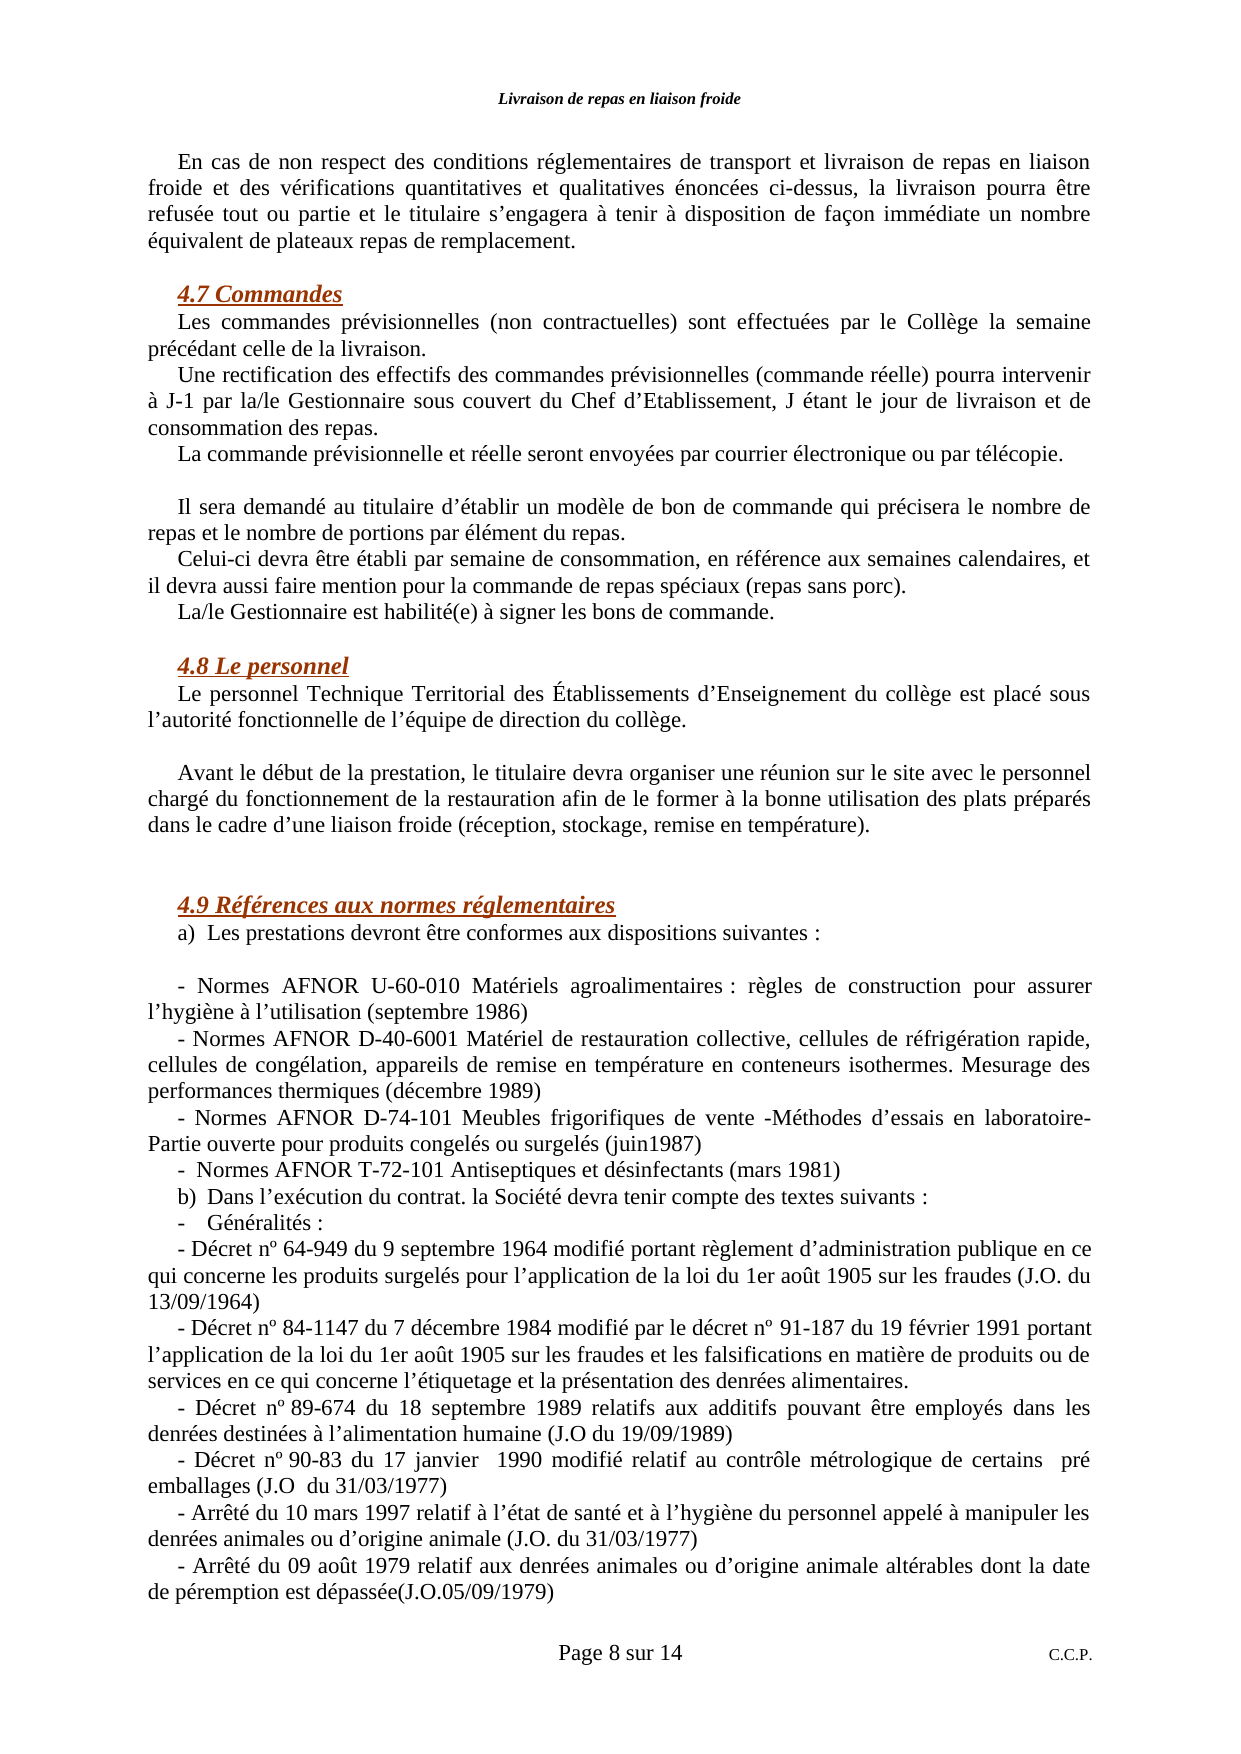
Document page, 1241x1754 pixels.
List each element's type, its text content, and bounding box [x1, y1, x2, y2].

text - Décret nº 90-83 du 17 janvier 1990 modifié relatif au contrôle métrologique de certains pré emballages (J.O du 31/03/1977) [148, 1446, 1092, 1499]
text - Décret nº 64-949 du 9 septembre 1964 modifié portant règlement d’administration publique en ce qui concerne les produits surgelés pour l’application de la loi du 1er août 1905 sur les fraudes (J.O. du 13/09/1964) [148, 1235, 1092, 1314]
text - Décret nº 84-1147 du 7 décembre 1984 modifié par le décret nº 91-187 du 19 février 1991 portant l’application de la loi du 1er août 1905 sur les fraudes et les falsifications en matière de produits ou de services en ce qui concerne l’étiquetage et la présentation des denrées alimentaires. [148, 1314, 1092, 1393]
text Il sera demandé au titulaire d’établir un modèle de bon de commande qui précisera le nombre de repas et le nombre de portions par élément du repas. [148, 493, 1092, 545]
text La/le Gestionnaire est habilité(e) à signer les bons de commande. [148, 598, 1092, 624]
text - Normes AFNOR D-74-101 Meubles frigorifiques de vente -Méthodes d’essais en laboratoire-Partie ouverte pour produits congelés ou surgelés (juin1987) [148, 1104, 1092, 1156]
text En cas de non respect des conditions réglementaires de transport et livraison de repas en liaison froide et des vérifications quantitatives et qualitatives énoncées ci-dessus, la livraison pourra être refusée tout ou partie et le titulaire s’engagera à tenir à disposition de façon immédiate un nombre équivalent de plateaux repas de remplacement. [148, 148, 1092, 253]
text 4.8 Le personnel [148, 651, 1092, 679]
text - Normes AFNOR D-40-6001 Matériel de restauration collective, cellules de réfrigération rapide, cellules de congélation, appareils de remise en température en conteneurs isothermes. Mesurage des performances thermiques (décembre 1989) [148, 1024, 1092, 1104]
text Avant le début de la prestation, le titulaire devra organiser une réunion sur le site avec le personnel chargé du fonctionnement de la restauration afin de le former à la bonne utilisation des plats préparés dans le cadre d’une liaison froide (réception, stockage, remise en température). [148, 759, 1092, 838]
text - Normes AFNOR T-72-101 Antiseptiques et désinfectants (mars 1981) [148, 1156, 1092, 1183]
text a) Les prestations devront être conformes aux dispositions suivantes : [148, 919, 1092, 946]
text - Arrêté du 10 mars 1997 relatif à l’état de santé et à l’hygiène du personnel appelé à manipuler les denrées animales ou d’origine animale (J.O. du 31/03/1977) [148, 1499, 1092, 1552]
text Le personnel Technique Territorial des Établissements d’Enseignement du collège est placé sous l’autorité fonctionnelle de l’équipe de direction du collège. [148, 679, 1092, 732]
text - Normes AFNOR U-60-010 Matériels agroalimentaires : règles de construction pour assurer l’hygiène à l’utilisation (septembre 1986) [148, 972, 1092, 1024]
text 4.7 Commandes [148, 279, 1092, 308]
text La commande prévisionnelle et réelle seront envoyées par courrier électronique ou par télécopie. [148, 440, 1092, 466]
text - Généralités : [148, 1209, 1092, 1235]
text b) Dans l’exécution du contrat. la Société devra tenir compte des textes suivants : [148, 1183, 1092, 1209]
text - Arrêté du 09 août 1979 relatif aux denrées animales ou d’origine animale altérables dont la date de péremption est dépassée(J.O.05/09/1979) [148, 1552, 1092, 1604]
text Les commandes prévisionnelles (non contractuelles) sont effectuées par le Collège la semaine précédant celle de la livraison. [148, 308, 1092, 361]
text 4.9 Références aux normes réglementaires [148, 890, 1092, 919]
text - Décret nº 89-674 du 18 septembre 1989 relatifs aux additifs pouvant être employés dans les denrées destinées à l’alimentation humaine (J.O du 19/09/1989) [148, 1393, 1092, 1446]
text Une rectification des effectifs des commandes prévisionnelles (commande réelle) pourra intervenir à J-1 par la/le Gestionnaire sous couvert du Chef d’Etablissement, J étant le jour de livraison et de consommation des repas. [148, 361, 1092, 440]
text Celui-ci devra être établi par semaine de consommation, en référence aux semaines calendaires, et il devra aussi faire mention pour la commande de repas spéciaux (repas sans porc). [148, 545, 1092, 598]
